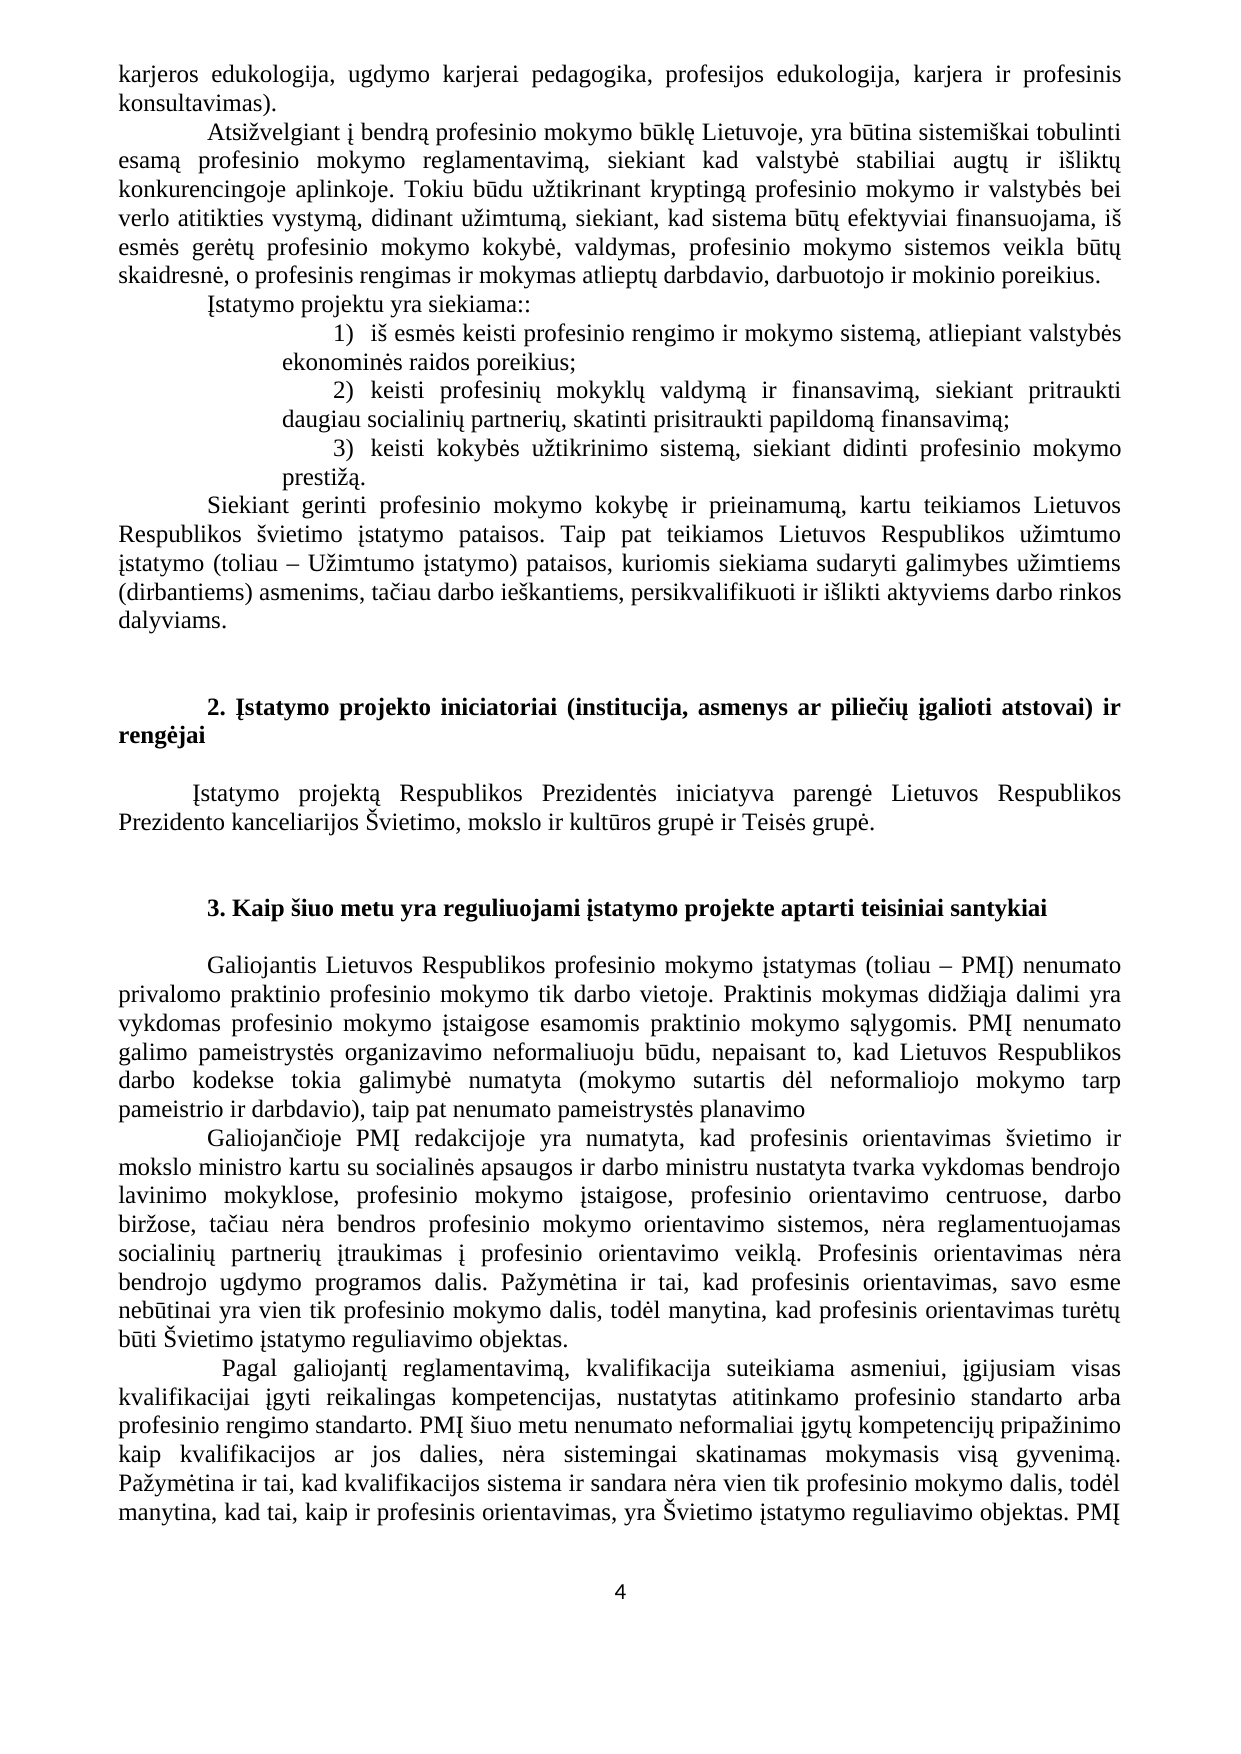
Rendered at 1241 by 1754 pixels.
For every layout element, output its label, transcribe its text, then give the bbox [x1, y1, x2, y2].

text karjeros edukologija, ugdymo karjerai pedagogika, profesijos edukologija, karjera ir profesinis konsultavimas). [118, 59, 1122, 117]
list Siekiant gerinti profesinio mokymo kokybę ir prieinamumą, kartu teikiamos Lietuvos Respublikos švietimo įstatymo pataisos. Taip pat teikiamos Lietuvos Respublikos užimtumo įstatymo (toliau – Užimtumo įstatymo) pataisos, kuriomis siekiama sudaryti galimybes užimtiems (dirbantiems) asmenims, tačiau darbo ieškantiems, persikvalifikuoti ir išlikti aktyviems darbo rinkos dalyviams. [118, 490, 1122, 634]
list iš esmės keisti profesinio rengimo ir mokymo sistemą, atliepiant valstybės ekonominės raidos poreikius; [244, 318, 1122, 375]
text Atsižvelgiant į bendrą profesinio mokymo būklę Lietuvoje, yra būtina sistemiškai tobulinti esamą profesinio mokymo reglamentavimą, siekiant kad valstybė stabiliai augtų ir išliktų konkurencingoje aplinkoje. Tokiu būdu užtikrinant kryptingą profesinio mokymo ir valstybės bei verlo atitikties vystymą, didinant užimtumą, siekiant, kad sistema būtų efektyviai finansuojama, iš esmės gerėtų profesinio mokymo kokybė, valdymas, profesinio mokymo sistemos veikla būtų skaidresnė, o profesinis rengimas ir mokymas atlieptų darbdavio, darbuotojo ir mokinio poreikius. [118, 117, 1122, 289]
text 2. Įstatymo projekto iniciatoriai (institucija, asmenys ar piliečių įgalioti atstovai) ir rengėjai [118, 692, 1122, 749]
text 3. Kaip šiuo metu yra reguliuojami įstatymo projekte aptarti teisiniai santykiai [118, 893, 1122, 922]
text Galiojantis Lietuvos Respublikos profesinio mokymo įstatymas (toliau – PMĮ) nenumato privalomo praktinio profesinio mokymo tik darbo vietoje. Praktinis mokymas didžiąja dalimi yra vykdomas profesinio mokymo įstaigose esamomis praktinio mokymo sąlygomis. PMĮ nenumato galimo pameistrystės organizavimo neformaliuoju būdu, nepaisant to, kad Lietuvos Respublikos darbo kodekse tokia galimybė numatyta (mokymo sutartis dėl neformaliojo mokymo tarp pameistrio ir darbdavio), taip pat nenumato pameistrystės planavimo [118, 950, 1122, 1123]
text Įstatymo projektu yra siekiama:: [118, 289, 1122, 318]
text Įstatymo projektą Respublikos Prezidentės iniciatyva parengė Lietuvos Respublikos Prezidento kanceliarijos Švietimo, mokslo ir kultūros grupė ir Teisės grupė. [118, 778, 1122, 835]
text Pagal galiojantį reglamentavimą, kvalifikacija suteikiama asmeniui, įgijusiam visas kvalifikacijai įgyti reikalingas kompetencijas, nustatytas atitinkamo profesinio standarto arba profesinio rengimo standarto. PMĮ šiuo metu nenumato neformaliai įgytų kompetencijų pripažinimo kaip kvalifikacijos ar jos dalies, nėra sistemingai skatinamas mokymasis visą gyvenimą. Pažymėtina ir tai, kad kvalifikacijos sistema ir sandara nėra vien tik profesinio mokymo dalis, todėl manytina, kad tai, kaip ir profesinis orientavimas, yra Švietimo įstatymo reguliavimo objektas. PMĮ [118, 1353, 1122, 1525]
text Galiojančioje PMĮ redakcijoje yra numatyta, kad profesinis orientavimas švietimo ir mokslo ministro kartu su socialinės apsaugos ir darbo ministru nustatyta tvarka vykdomas bendrojo lavinimo mokyklose, profesinio mokymo įstaigose, profesinio orientavimo centruose, darbo biržose, tačiau nėra bendros profesinio mokymo orientavimo sistemos, nėra reglamentuojamas socialinių partnerių įtraukimas į profesinio orientavimo veiklą. Profesinis orientavimas nėra bendrojo ugdymo programos dalis. Pažymėtina ir tai, kad profesinis orientavimas, savo esme nebūtinai yra vien tik profesinio mokymo dalis, todėl manytina, kad profesinis orientavimas turėtų būti Švietimo įstatymo reguliavimo objektas. [118, 1123, 1122, 1353]
list keisti profesinių mokyklų valdymą ir finansavimą, siekiant pritraukti daugiau socialinių partnerių, skatinti prisitraukti papildomą finansavimą; [244, 375, 1122, 433]
list keisti kokybės užtikrinimo sistemą, siekiant didinti profesinio mokymo prestižą. [244, 433, 1122, 490]
